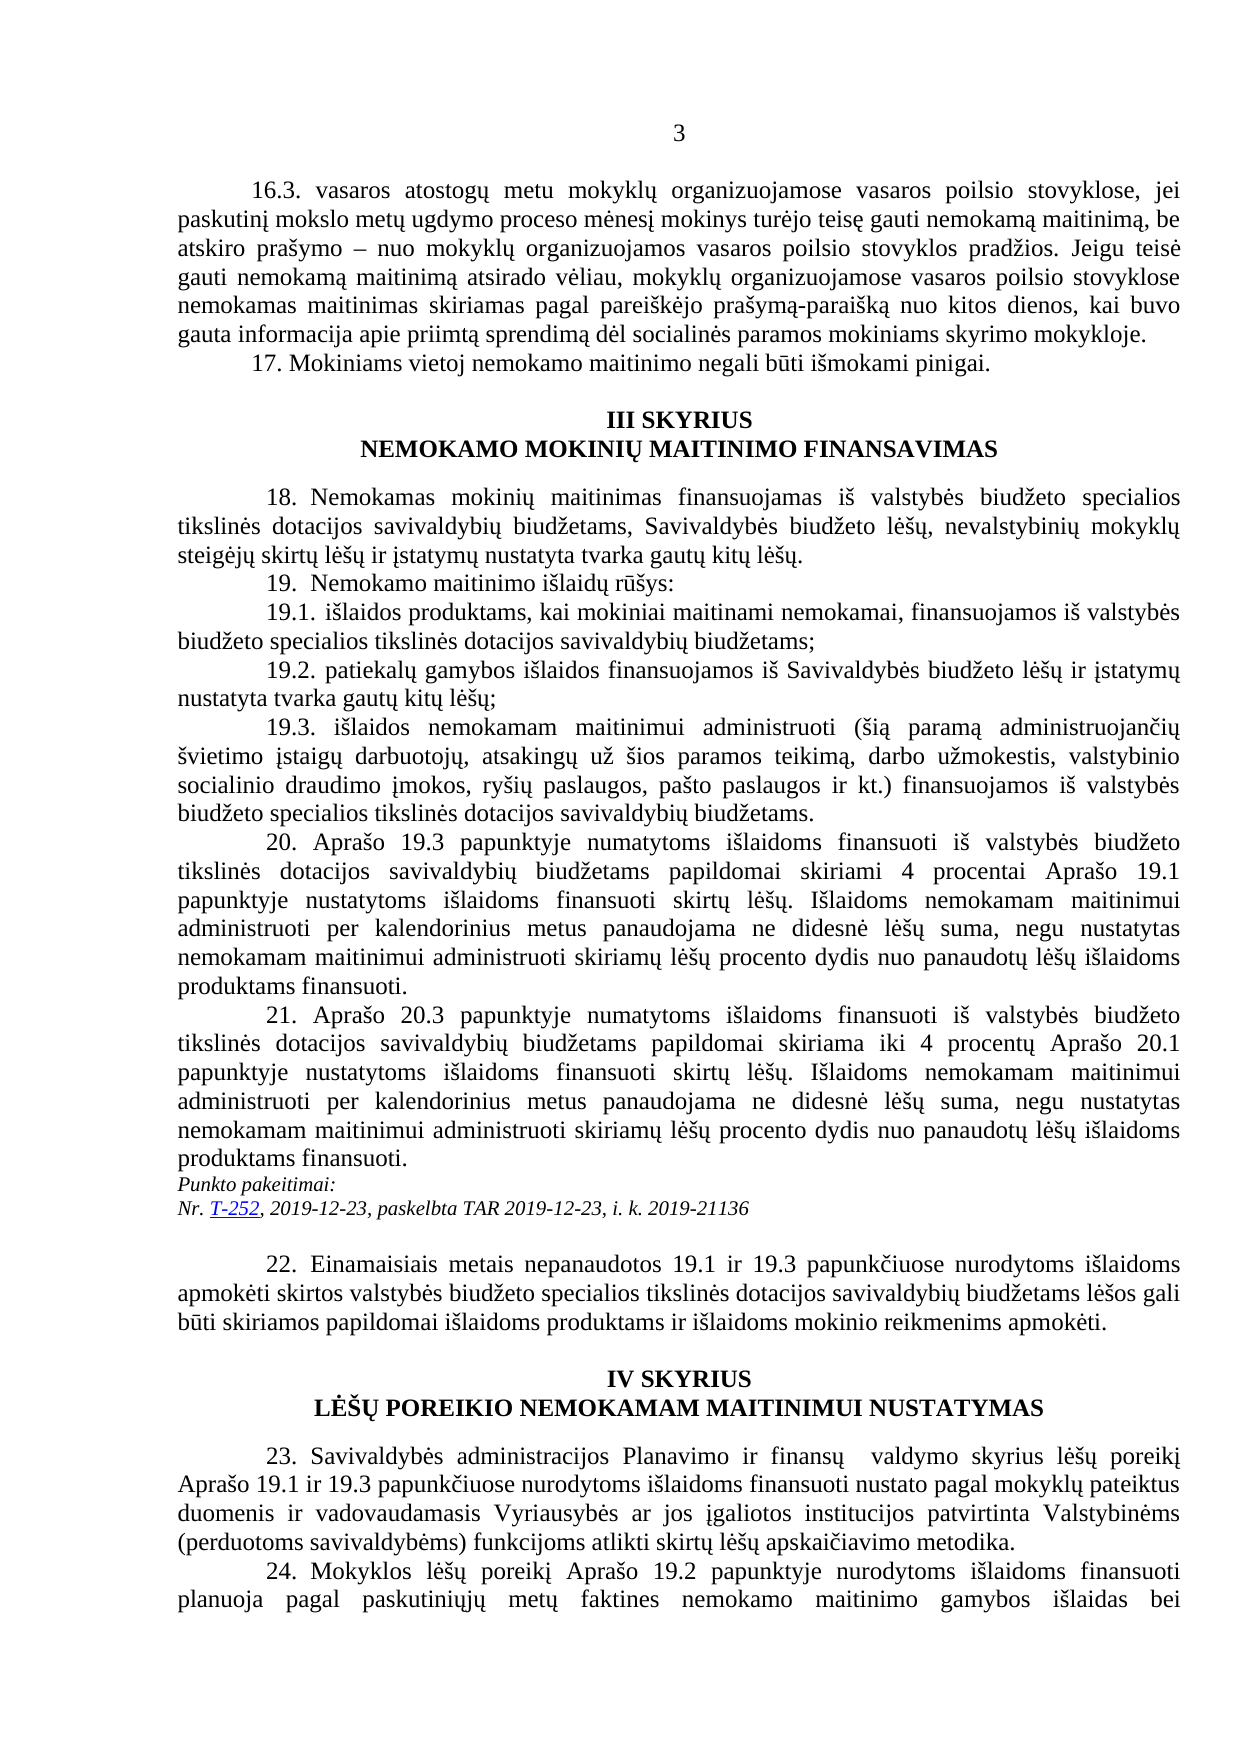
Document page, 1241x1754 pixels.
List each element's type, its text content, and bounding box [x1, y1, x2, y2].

text 16.3. vasaros atostogų metu mokyklų organizuojamose vasaros poilsio stovyklose, jei paskutinį mokslo metų ugdymo proceso mėnesį mokinys turėjo teisę gauti nemokamą maitinimą, be atskiro prašymo – nuo mokyklų organizuojamos vasaros poilsio stovyklos pradžios. Jeigu teisė gauti nemokamą maitinimą atsirado vėliau, mokyklų organizuojamose vasaros poilsio stovyklose nemokamas maitinimas skiriamas pagal pareiškėjo prašymą-paraišką nuo kitos dienos, kai buvo gauta informacija apie priimtą sprendimą dėl socialinės paramos mokiniams skyrimo mokykloje. [177, 176, 1181, 348]
text LĖŠŲ POREIKIO NEMOKAMAM MAITINIMUI NUSTATYMAS [177, 1393, 1181, 1422]
text 19.1. išlaidos produktams, kai mokiniai maitinami nemokamai, finansuojamos iš valstybės biudžeto specialios tikslinės dotacijos savivaldybių biudžetams; [177, 597, 1181, 655]
text 24. Mokyklos lėšų poreikį Aprašo 19.2 papunktyje nurodytoms išlaidoms finansuoti planuoja pagal paskutiniųjų metų faktines nemokamo maitinimo gamybos išlaidas bei [177, 1556, 1181, 1613]
text 19.2. patiekalų gamybos išlaidos finansuojamos iš Savivaldybės biudžeto lėšų ir įstatymų nustatyta tvarka gautų kitų lėšų; [177, 655, 1181, 712]
text 18. Nemokamas mokinių maitinimas finansuojamas iš valstybės biudžeto specialios tikslinės dotacijos savivaldybių biudžetams, Savivaldybės biudžeto lėšų, nevalstybinių mokyklų steigėjų skirtų lėšų ir įstatymų nustatyta tvarka gautų kitų lėšų. [177, 482, 1181, 568]
text 22. Einamaisiais metais nepanaudotos 19.1 ir 19.3 papunkčiuose nurodytoms išlaidoms apmokėti skirtos valstybės biudžeto specialios tikslinės dotacijos savivaldybių biudžetams lėšos gali būti skiriamos papildomai išlaidoms produktams ir išlaidoms mokinio reikmenims apmokėti. [177, 1249, 1181, 1335]
text Nr. T-252, 2019-12-23, paskelbta TAR 2019-12-23, i. k. 2019-21136 [177, 1196, 1181, 1220]
text 20. Aprašo 19.3 papunktyje numatytoms išlaidoms finansuoti iš valstybės biudžeto tikslinės dotacijos savivaldybių biudžetams papildomai skiriami 4 procentai Aprašo 19.1 papunktyje nustatytoms išlaidoms finansuoti skirtų lėšų. Išlaidoms nemokamam maitinimui administruoti per kalendorinius metus panaudojama ne didesnė lėšų suma, negu nustatytas nemokamam maitinimui administruoti skiriamų lėšų procento dydis nuo panaudotų lėšų išlaidoms produktams finansuoti. [177, 827, 1181, 1000]
text III SKYRIUS [177, 406, 1181, 434]
text 17. Mokiniams vietoj nemokamo maitinimo negali būti išmokami pinigai. [177, 348, 1181, 377]
text NEMOKAMO MOKINIŲ MAITINIMO FINANSAVIMAS [177, 434, 1181, 463]
text Punkto pakeitimai: [177, 1172, 1181, 1196]
text 23. Savivaldybės administracijos Planavimo ir finansų valdymo skyrius lėšų poreikį Aprašo 19.1 ir 19.3 papunkčiuose nurodytoms išlaidoms finansuoti nustato pagal mokyklų pateiktus duomenis ir vadovaudamasis Vyriausybės ar jos įgaliotos institucijos patvirtinta Valstybinėms (perduotoms savivaldybėms) funkcijoms atlikti skirtų lėšų apskaičiavimo metodika. [177, 1441, 1181, 1556]
text 21. Aprašo 20.3 papunktyje numatytoms išlaidoms finansuoti iš valstybės biudžeto tikslinės dotacijos savivaldybių biudžetams papildomai skiriama iki 4 procentų Aprašo 20.1 papunktyje nustatytoms išlaidoms finansuoti skirtų lėšų. Išlaidoms nemokamam maitinimui administruoti per kalendorinius metus panaudojama ne didesnė lėšų suma, negu nustatytas nemokamam maitinimui administruoti skiriamų lėšų procento dydis nuo panaudotų lėšų išlaidoms produktams finansuoti. [177, 1000, 1181, 1172]
text IV SKYRIUS [177, 1364, 1181, 1393]
text 19.3. išlaidos nemokamam maitinimui administruoti (šią paramą administruojančių švietimo įstaigų darbuotojų, atsakingų už šios paramos teikimą, darbo užmokestis, valstybinio socialinio draudimo įmokos, ryšių paslaugos, pašto paslaugos ir kt.) finansuojamos iš valstybės biudžeto specialios tikslinės dotacijos savivaldybių biudžetams. [177, 712, 1181, 827]
text 19. Nemokamo maitinimo išlaidų rūšys: [177, 568, 1181, 597]
